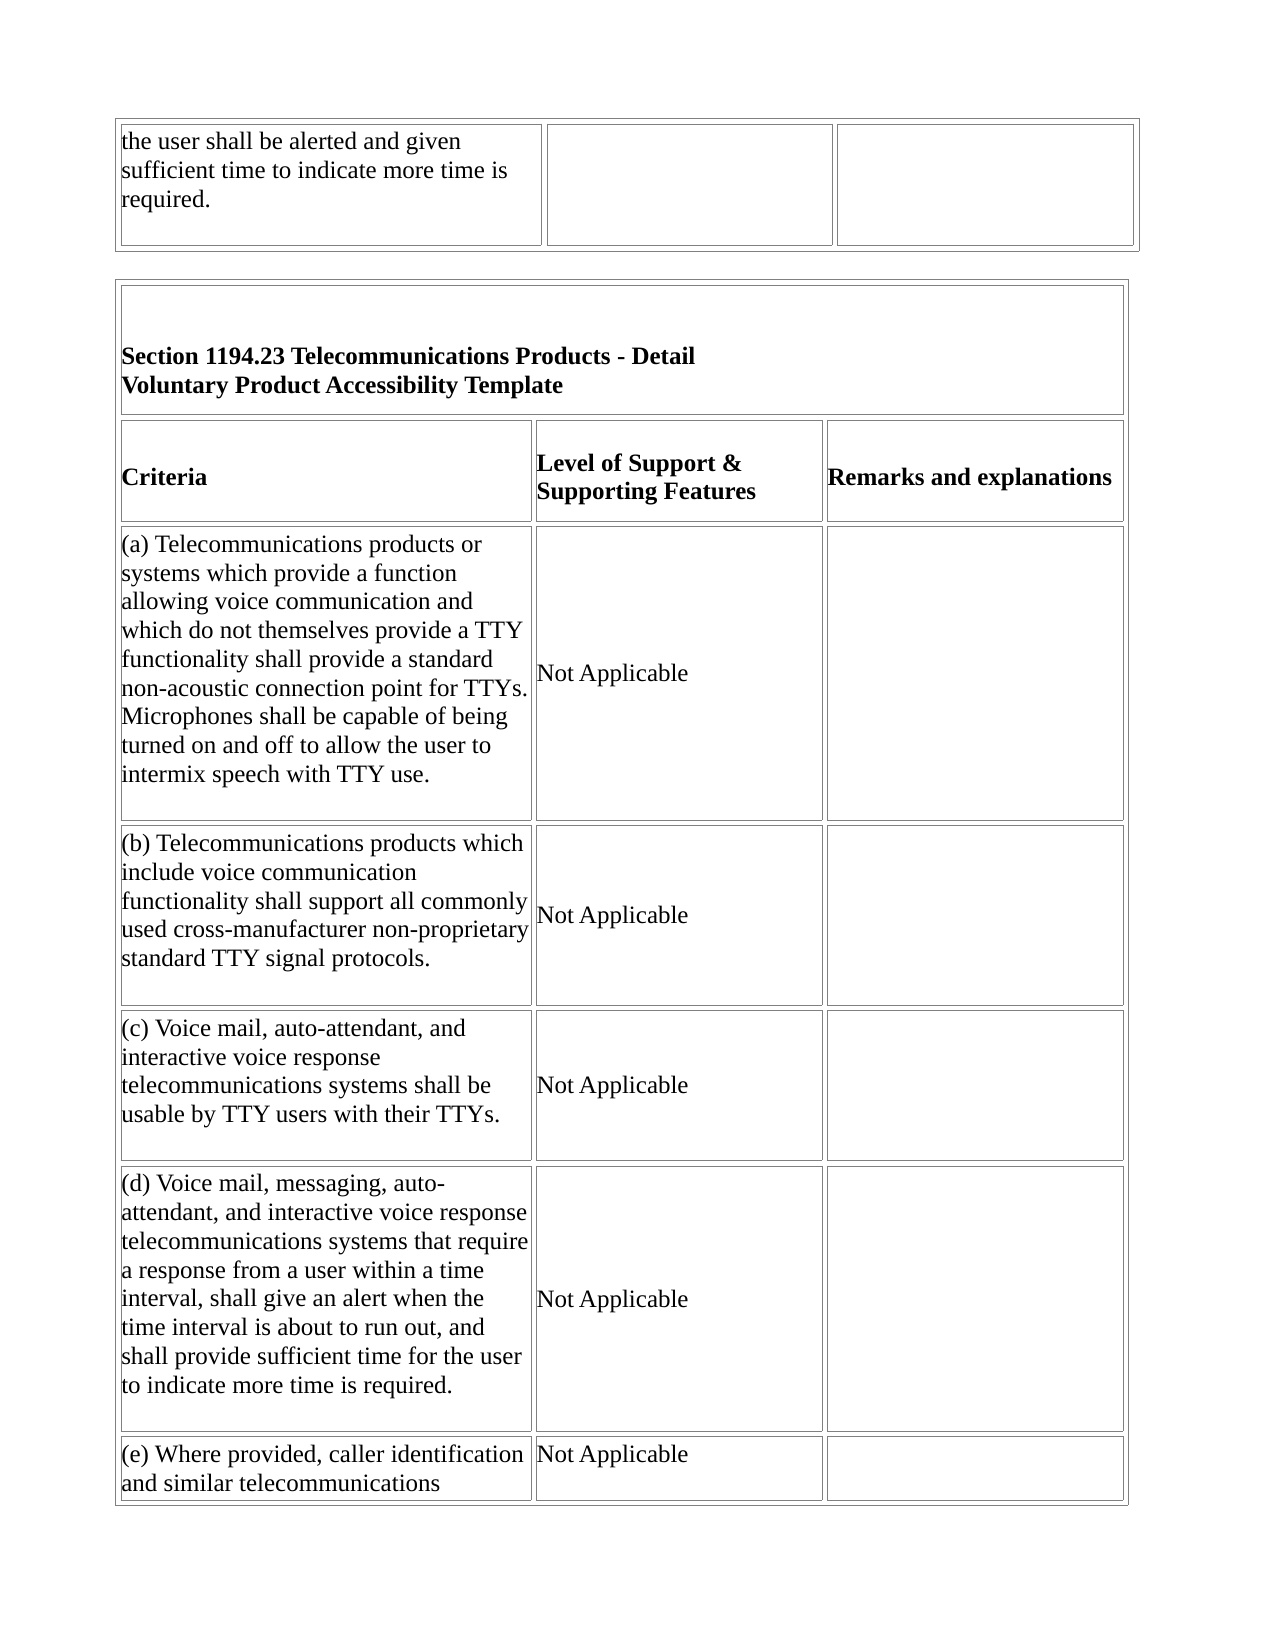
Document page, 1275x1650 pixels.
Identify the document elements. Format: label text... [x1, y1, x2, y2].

table_cell Not Applicable [534, 820, 824, 1004]
table_cell (d) Voice mail, messaging, auto-attendant, and interactive voice response telecommunications systems that require a response from a user within a time interval, shall give an alert when the time interval is about to run out, and shall provide sufficient time for the user to indicate more time is required. [118, 1160, 533, 1431]
table_cell [828, 1011, 1123, 1160]
table_cell (e) Where provided, caller identification and similar telecommunications [118, 1431, 533, 1500]
table_cell [828, 826, 1123, 1004]
table_cell Remarks and explanations [824, 414, 1126, 521]
table_cell Not Applicable [534, 521, 824, 820]
table_cell Criteria [118, 414, 533, 521]
table_header Section 1194.23 Telecommunications Products - Detail Voluntary Product Accessibility Template [118, 280, 1126, 414]
table_cell [544, 119, 835, 245]
table_cell Not Applicable [534, 1431, 824, 1500]
table_cell (a) Telecommunications products or systems which provide a function allowing voice communication and which do not themselves provide a TTY functionality shall provide a standard non-acoustic connection point for TTYs. Microphones shall be capable of being turned on and off to allow the user to intermix speech with TTY use. [118, 521, 533, 820]
table_cell (b) Telecommunications products which include voice communication functionality shall support all commonly used cross-manufacturer non-proprietary standard TTY signal protocols. [118, 820, 533, 1004]
table_cell Level of Support & Supporting Features [534, 415, 824, 521]
table_cell [824, 1005, 1126, 1160]
table_cell Not Applicable [534, 1005, 824, 1160]
table_cell [838, 125, 1133, 245]
table_cell [828, 1167, 1123, 1431]
table_cell the user shall be alerted and given sufficient time to indicate more time is required. [118, 119, 544, 245]
table_cell [824, 521, 1126, 820]
table_cell [824, 1431, 1126, 1500]
table_cell [828, 527, 1123, 820]
table_cell [824, 1160, 1126, 1431]
table_cell [828, 1437, 1123, 1500]
table_cell [824, 820, 1126, 1004]
table_cell [835, 119, 1136, 245]
table_cell Not Applicable [534, 1160, 824, 1431]
table_cell (c) Voice mail, auto-attendant, and interactive voice response telecommunications systems shall be usable by TTY users with their TTYs. [118, 1005, 533, 1160]
